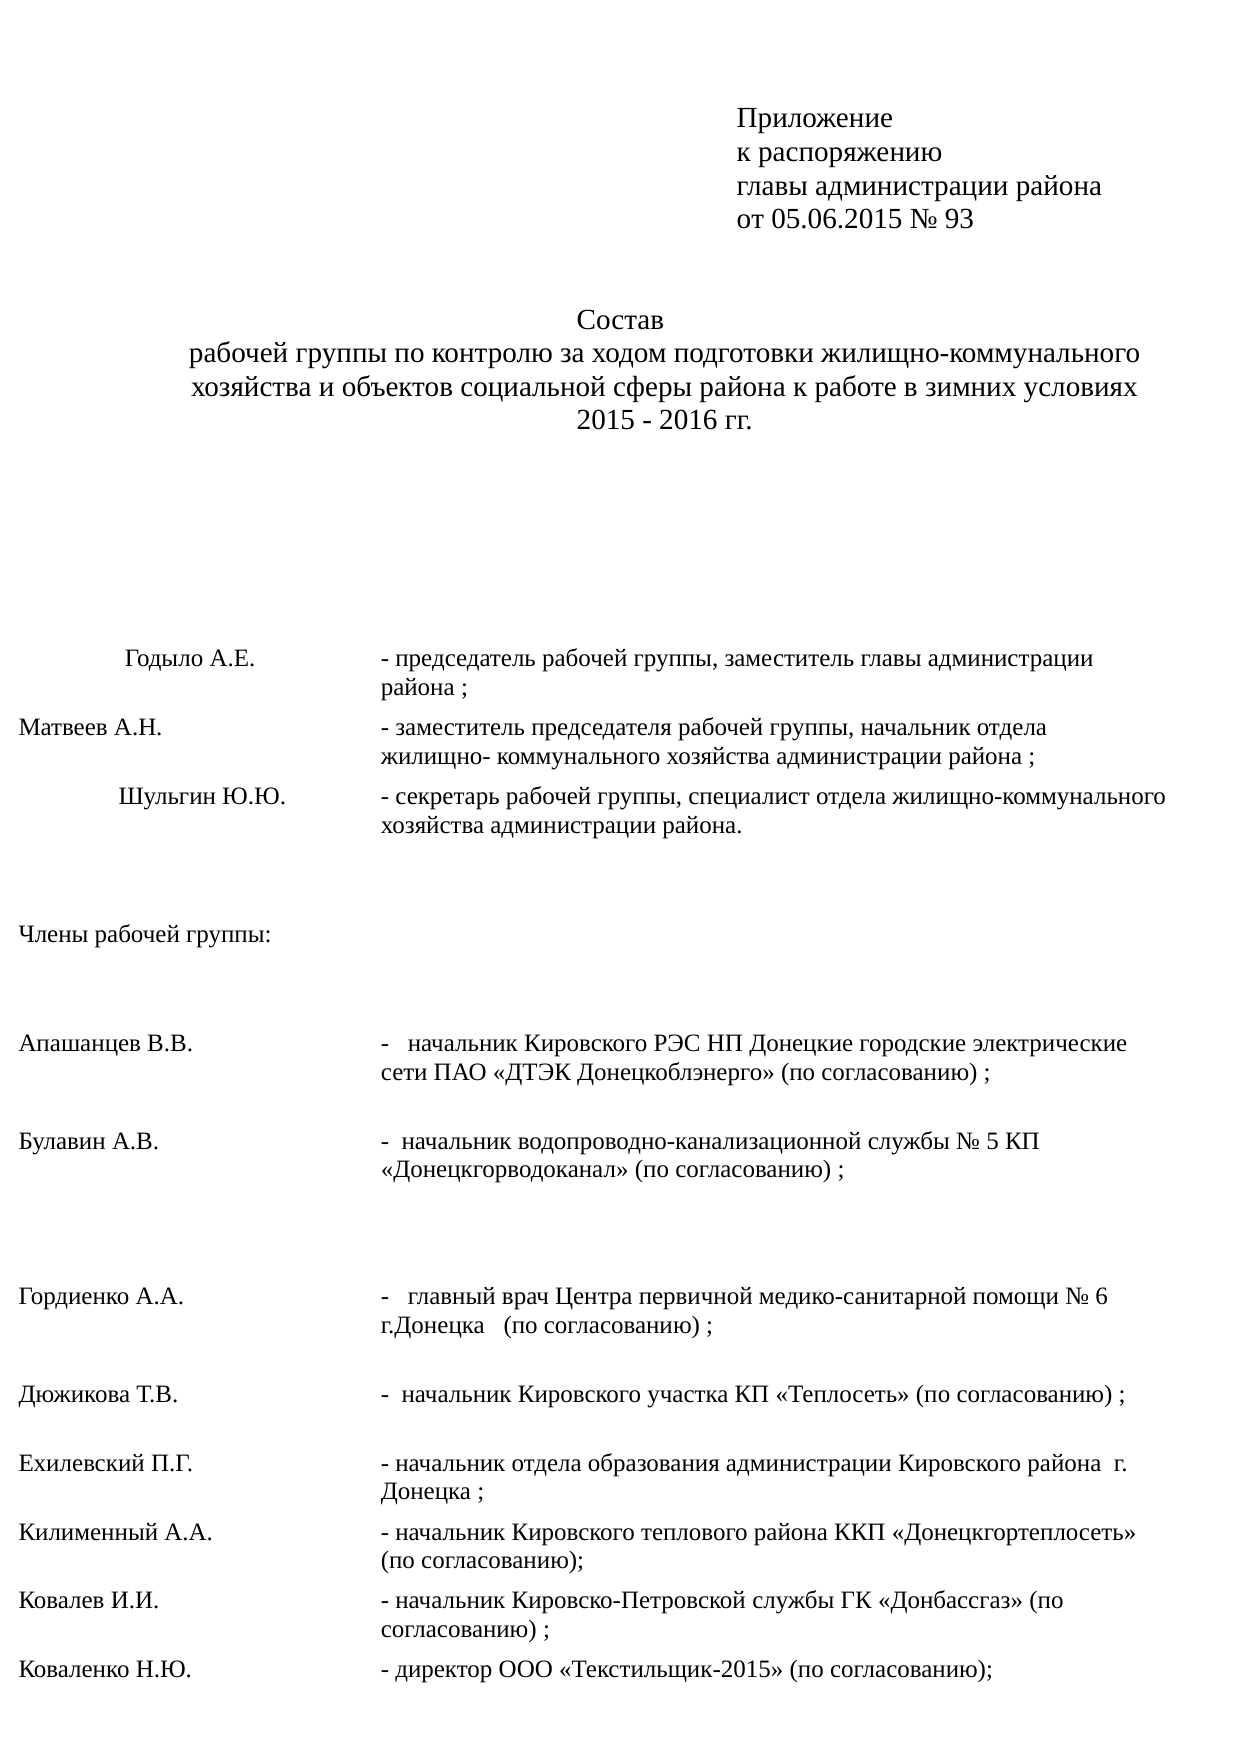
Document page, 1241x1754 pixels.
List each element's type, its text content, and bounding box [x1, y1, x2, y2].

text Состав [0, 302, 1240, 335]
table_cell Коваленко Н.Ю. [13, 1649, 375, 1718]
table_cell [13, 844, 375, 913]
table_header - председатель рабочей группы, заместитель главы администрации района ; [375, 637, 1172, 706]
table_cell - начальник Кировского РЭС НП Донецкие городские электрические сети ПАО «ДТЭК Донецкоблэнерго» (по согласованию) ; [375, 1022, 1172, 1091]
table_cell Шульгин Ю.Ю. [13, 775, 375, 844]
table_cell Дюжикова Т.В. [13, 1344, 375, 1413]
text рабочей группы по контролю за ходом подготовки жилищно-коммунального хозяйства и объектов социальной сферы района к работе в зимних условиях 2015 - 2016 гг. [177, 335, 1152, 436]
text главы администрации района [591, 168, 1240, 201]
table_cell - начальник Кировского участка КП «Теплосеть» (по согласованию) ; [375, 1344, 1172, 1413]
table_cell [375, 844, 1172, 913]
table_cell - начальник Кировско-Петровской службы ГК «Донбассгаз» (по согласованию) ; [375, 1580, 1172, 1649]
table_cell - секретарь рабочей группы, специалист отдела жилищно-коммунального хозяйства администрации района. [375, 775, 1172, 844]
table_cell [13, 953, 1172, 1022]
table_cell - главный врач Центра первичной медико-санитарной помощи № 6 г.Донецка (по согласованию) ; [375, 1189, 1172, 1344]
text к распоряжению [591, 134, 1240, 168]
text от 05.06.2015 № 93 [591, 201, 1240, 235]
table_cell Матвеев А.Н. [13, 706, 375, 775]
table_cell Апашанцев В.В. [13, 1022, 375, 1091]
table_cell - начальник Кировского теплового района ККП «Донецкгортеплосеть» (по согласованию); [375, 1511, 1172, 1580]
table_cell - начальник отдела образования администрации Кировского района г. Донецка ; [375, 1413, 1172, 1511]
table_cell Ковалев И.И. [13, 1580, 375, 1649]
table_cell - директор ООО «Текстильщик-2015» (по согласованию); [375, 1649, 1172, 1718]
table_cell Гордиенко А.А. [13, 1189, 375, 1344]
table_cell Члены рабочей группы: [13, 913, 1172, 953]
table_cell - заместитель председателя рабочей группы, начальник отдела жилищно- коммунального хозяйства администрации района ; [375, 706, 1172, 775]
table_cell Килименный А.А. [13, 1511, 375, 1580]
text Приложение [591, 101, 1240, 134]
table_header Годыло А.Е. [13, 637, 375, 706]
table_cell Ехилевский П.Г. [13, 1413, 375, 1511]
table_cell Булавин А.В. [13, 1091, 375, 1189]
table_cell - начальник водопроводно-канализационной службы № 5 КП «Донецкгорводоканал» (по согласованию) ; [375, 1091, 1172, 1189]
